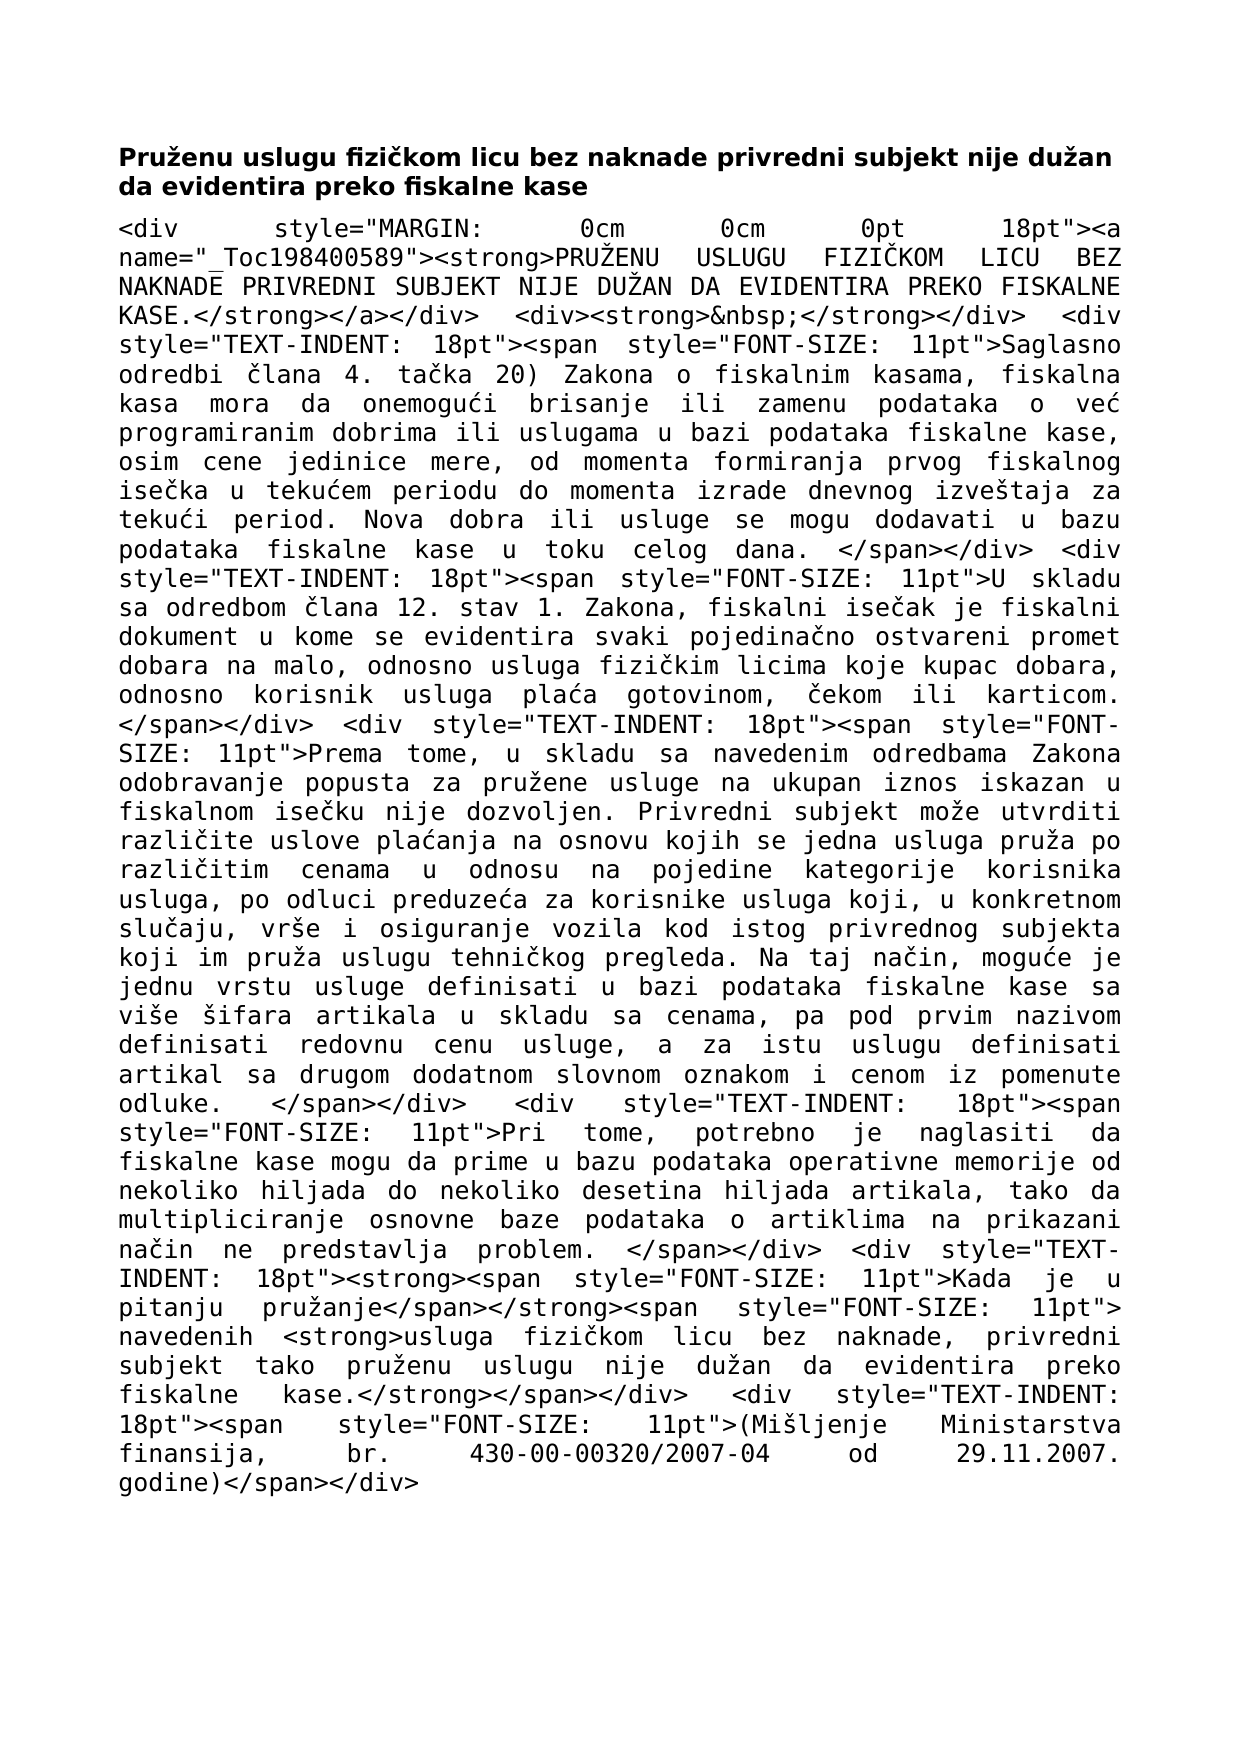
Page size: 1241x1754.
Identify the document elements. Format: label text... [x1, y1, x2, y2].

text <div style="MARGIN: 0cm 0cm 0pt 18pt"><a name="_Toc198400589"><strong>PRUŽENU USLUGU FIZIČKOM LICU BEZ NAKNADE PRIVREDNI SUBJEKT NIJE DUŽAN DA EVIDENTIRA PREKO FISKALNE KASE.</strong></a></div> <div><strong>&nbsp;</strong></div> <div style="TEXT-INDENT: 18pt"><span style="FONT-SIZE: 11pt">Saglasno odredbi člana 4. tačka 20) Zakona o fiskalnim kasama, fiskalna kasa mora da onemogući brisanje ili zamenu podataka o već programiranim dobrima ili uslugama u bazi podataka fiskalne kase, osim cene jedinice mere, od momenta formiranja prvog fiskalnog isečka u tekućem periodu do momenta izrade dnevnog izveštaja za tekući period. Nova dobra ili usluge se mogu dodavati u bazu podataka fiskalne kase u toku celog dana. </span></div> <div style="TEXT-INDENT: 18pt"><span style="FONT-SIZE: 11pt">U skladu sa odredbom člana 12. stav 1. Zakona, fiskalni isečak je fiskalni dokument u kome se evidentira svaki pojedinačno ostvareni promet dobara na malo, odnosno usluga fizičkim licima koje kupac dobara, odnosno korisnik usluga plaća gotovinom, čekom ili karticom. </span></div> <div style="TEXT-INDENT: 18pt"><span style="FONT-SIZE: 11pt">Prema tome, u skladu sa navedenim odredbama Zakona odobravanje popusta za pružene usluge na ukupan iznos iskazan u fiskalnom isečku nije dozvoljen. Privredni subjekt može utvrditi različite uslove plaćanja na osnovu kojih se jedna usluga pruža po različitim cenama u odnosu na pojedine kategorije korisnika usluga, po odluci preduzeća za korisnike usluga koji, u konkretnom slučaju, vrše i osiguranje vozila kod istog privrednog subjekta koji im pruža uslugu tehničkog pregleda. Na taj način, moguće je jednu vrstu usluge definisati u bazi podataka fiskalne kase sa više šifara artikala u skladu sa cenama, pa pod prvim nazivom definisati redovnu cenu usluge, a za istu uslugu definisati artikal sa drugom dodatnom slovnom oznakom i cenom iz pomenute odluke. </span></div> <div style="TEXT-INDENT: 18pt"><span style="FONT-SIZE: 11pt">Pri tome, potrebno je naglasiti da fiskalne kase mogu da prime u bazu podataka operativne memorije od nekoliko hiljada do nekoliko desetina hiljada artikala, tako da multipliciranje osnovne baze podataka o artiklima na prikazani način ne predstavlja problem. </span></div> <div style="TEXT-INDENT: 18pt"><strong><span style="FONT-SIZE: 11pt">Kada je u pitanju pružanje</span></strong><span style="FONT-SIZE: 11pt"> navedenih <strong>usluga fizičkom licu bez naknade, privredni subjekt tako pruženu uslugu nije dužan da evidentira preko fiskalne kase.</strong></span></div> <div style="TEXT-INDENT: 18pt"><span style="FONT-SIZE: 11pt">(Mišljenje Ministarstva finansija, br. 430-00-00320/2007-04 od 29.11.2007. godine)</span></div> [118, 214, 1122, 1497]
subtitle Pruženu uslugu fizičkom licu bez naknade privredni subjekt nije dužan da evidentira preko fiskalne kase [118, 143, 1122, 201]
